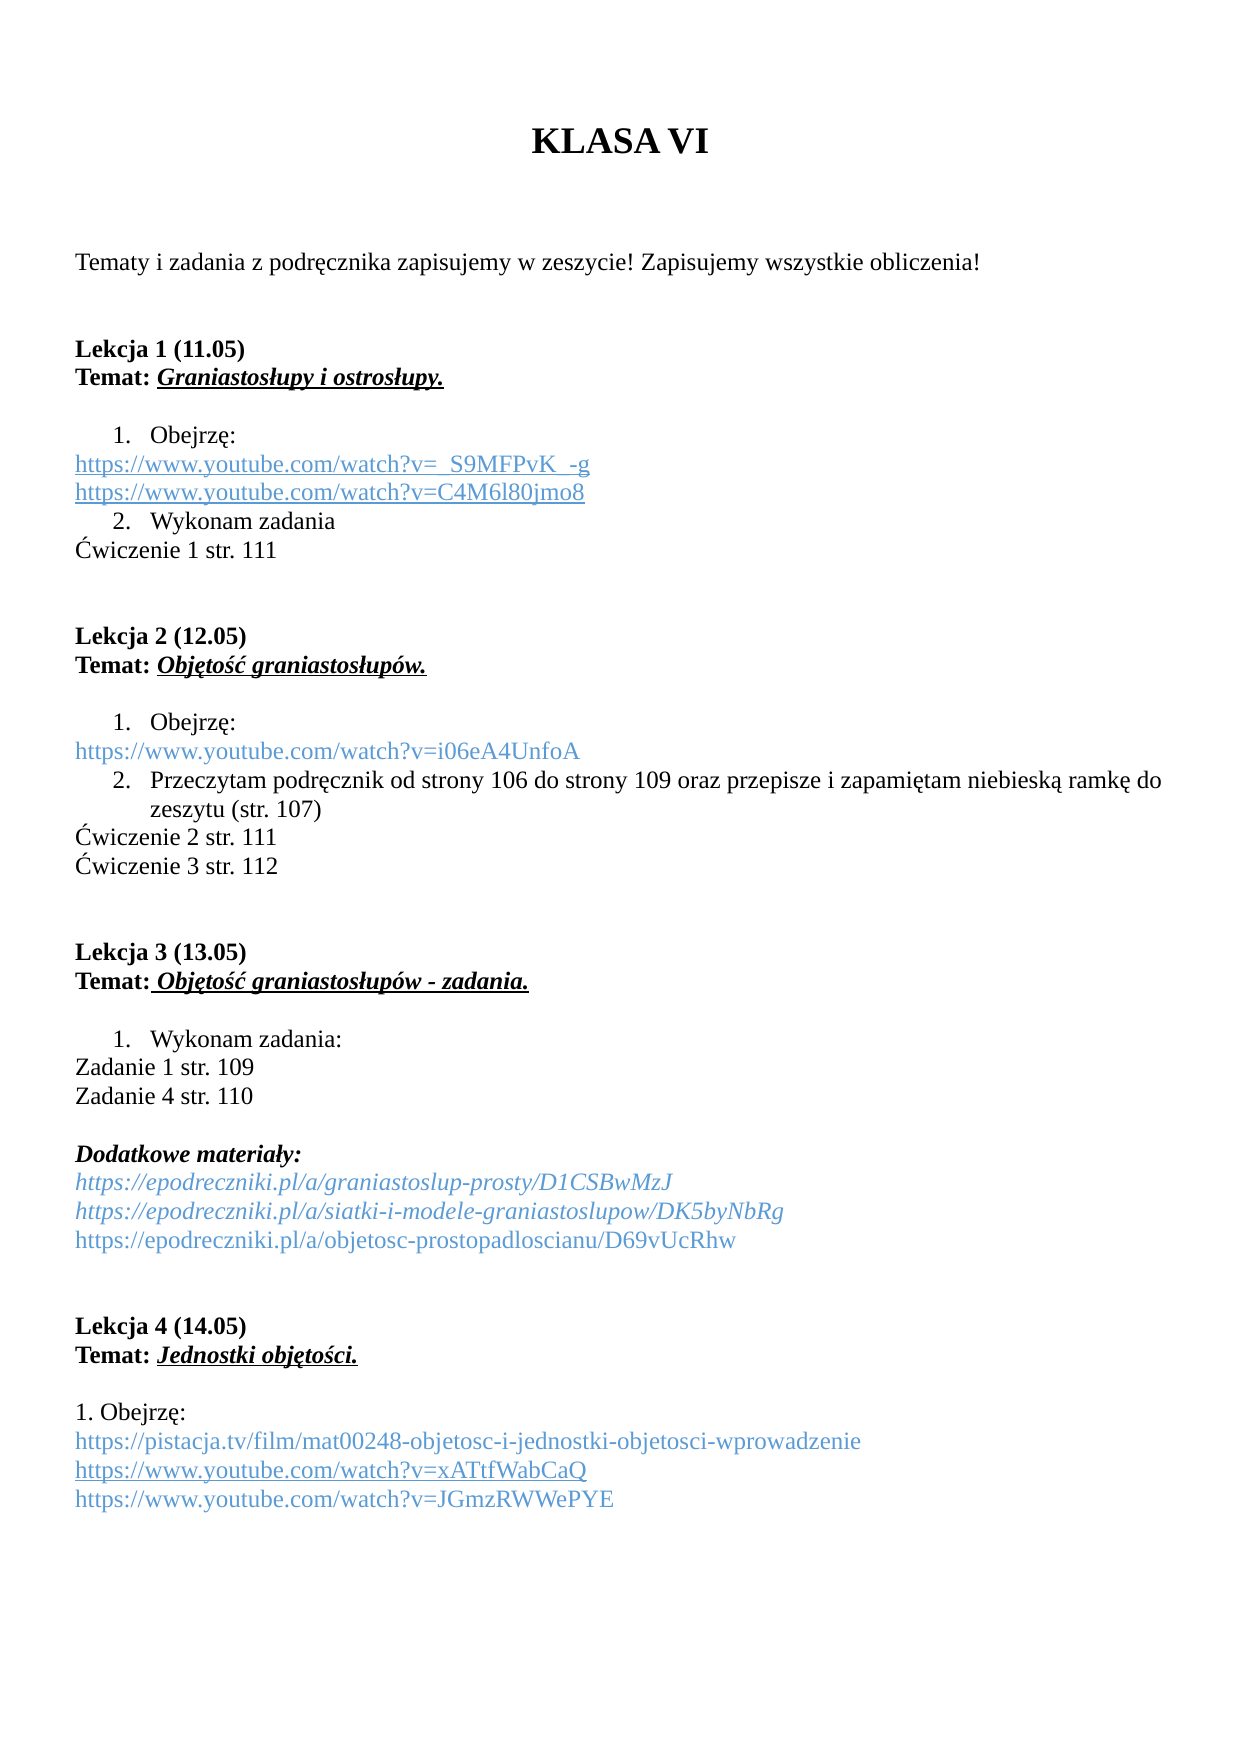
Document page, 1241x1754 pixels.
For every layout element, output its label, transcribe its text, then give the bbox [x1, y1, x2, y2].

text KLASA VI [75, 118, 1165, 161]
text https://epodreczniki.pl/a/objetosc-prostopadloscianu/D69vUcRhw [75, 1225, 1165, 1254]
list Obejrzę: [112, 707, 1165, 736]
list Przeczytam podręcznik od strony 106 do strony 109 oraz przepisze i zapamiętam niebieską ramkę do zeszytu (str. 107) [112, 765, 1165, 822]
text Temat: Objętość graniastosłupów - zadania. [75, 966, 1165, 995]
text Lekcja 4 (14.05) [75, 1311, 1165, 1340]
text Ćwiczenie 3 str. 112 [75, 851, 1165, 880]
text Zadanie 1 str. 109 [75, 1052, 1165, 1081]
text Lekcja 3 (13.05) [75, 937, 1165, 966]
list Wykonam zadania: [112, 1024, 1165, 1052]
text Lekcja 2 (12.05) [75, 621, 1165, 650]
text https://epodreczniki.pl/a/graniastoslup-prosty/D1CSBwMzJ [75, 1167, 1165, 1196]
text Tematy i zadania z podręcznika zapisujemy w zeszycie! Zapisujemy wszystkie obliczenia! [75, 247, 1165, 276]
text https://epodreczniki.pl/a/siatki-i-modele-graniastoslupow/DK5byNbRg [75, 1196, 1165, 1225]
text https://www.youtube.com/watch?v=i06eA4UnfoA [75, 736, 1165, 765]
text Temat: Graniastosłupy i ostrosłupy. [75, 362, 1165, 391]
list Wykonam zadania [112, 506, 1165, 535]
list Obejrzę: [112, 420, 1165, 449]
text Lekcja 1 (11.05) [75, 334, 1165, 362]
text Ćwiczenie 2 str. 111 [75, 822, 1165, 851]
text Temat: Jednostki objętości. [75, 1340, 1165, 1369]
text https://www.youtube.com/watch?v=_S9MFPvK_-g [75, 449, 1165, 477]
text https://www.youtube.com/watch?v=JGmzRWWePYE [75, 1484, 1165, 1512]
text Zadanie 4 str. 110 [75, 1081, 1165, 1110]
text https://www.youtube.com/watch?v=xATtfWabCaQ [75, 1455, 1165, 1484]
text Dodatkowe materiały: [75, 1139, 1165, 1167]
text 1. Obejrzę: [75, 1397, 1165, 1426]
text Ćwiczenie 1 str. 111 [75, 535, 1165, 564]
text https://pistacja.tv/film/mat00248-objetosc-i-jednostki-objetosci-wprowadzenie [75, 1426, 1165, 1455]
text Temat: Objętość graniastosłupów. [75, 650, 1165, 679]
text https://www.youtube.com/watch?v=C4M6l80jmo8 [75, 477, 1165, 506]
